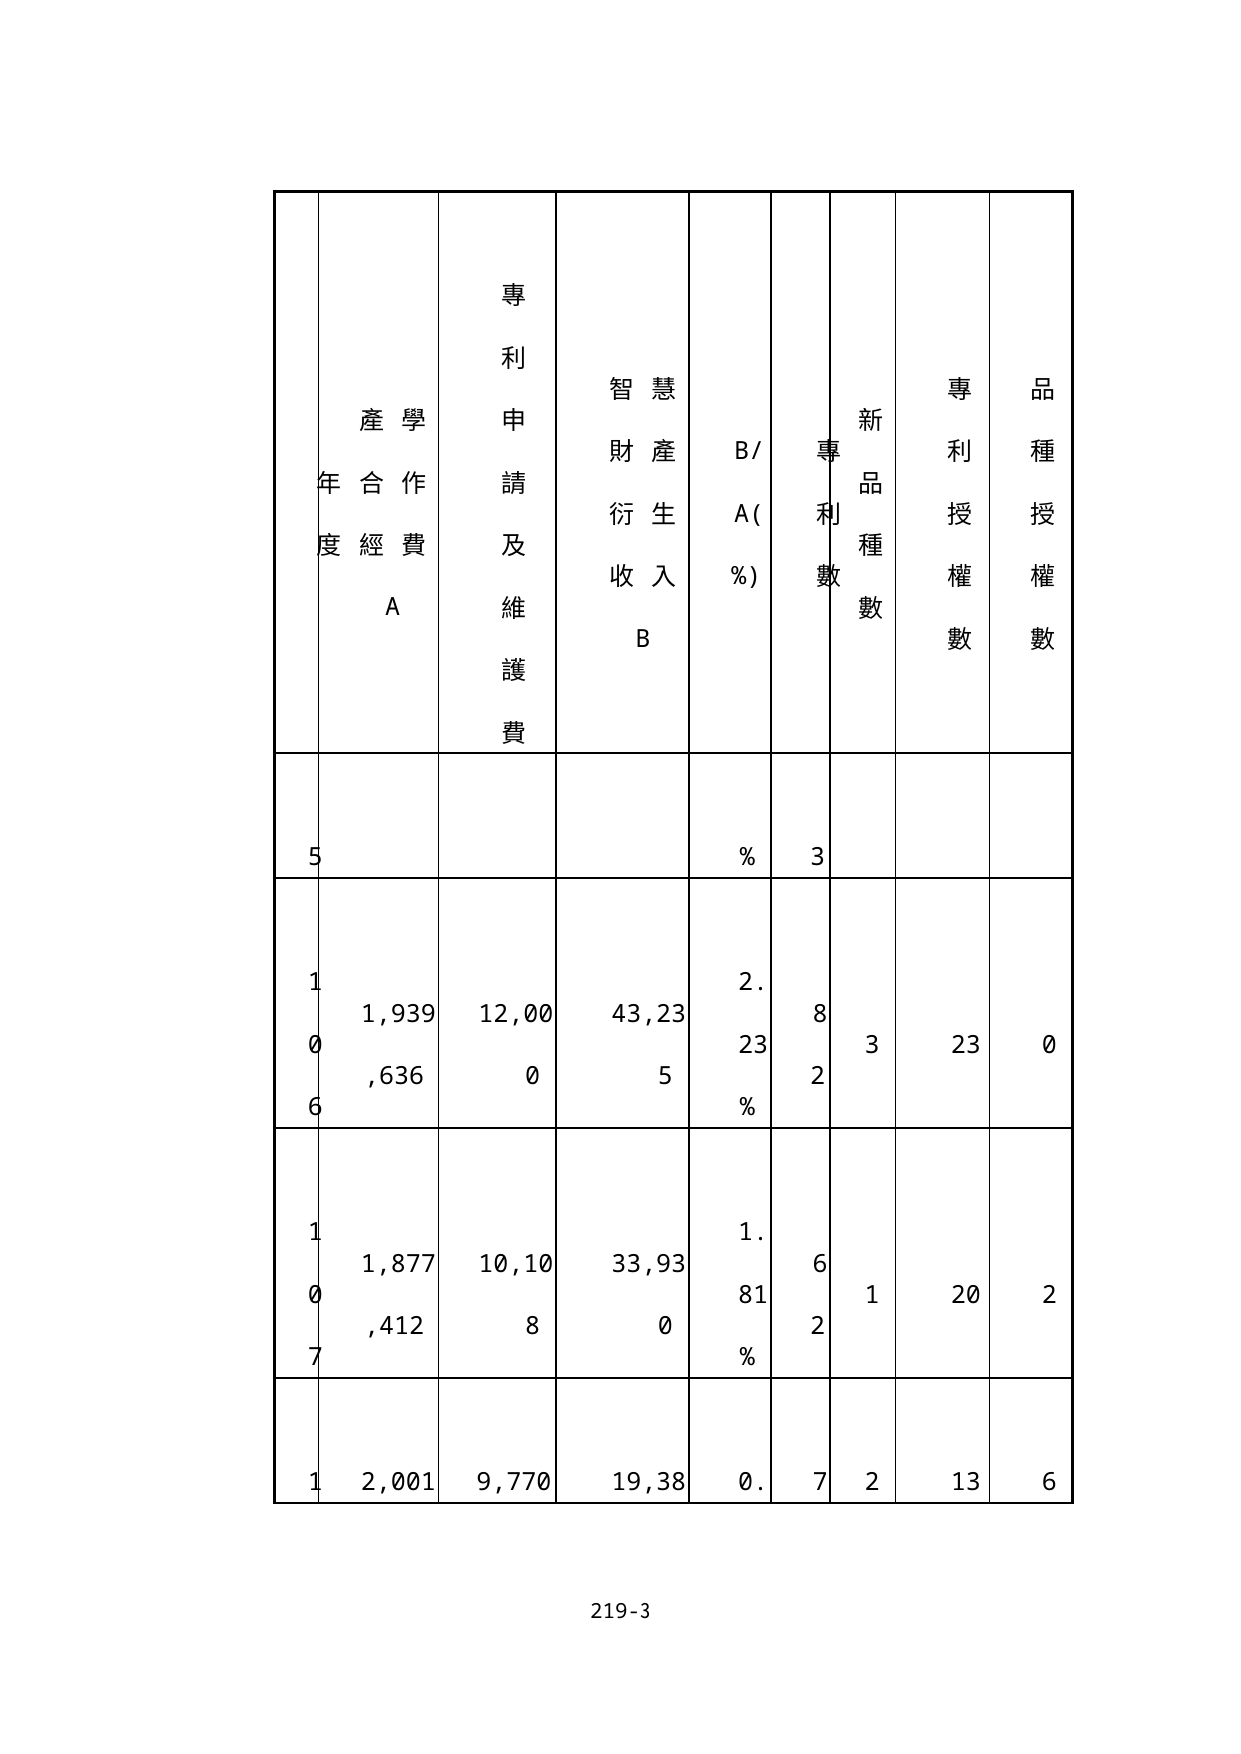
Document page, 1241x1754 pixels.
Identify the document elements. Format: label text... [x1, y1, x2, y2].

table_cell 0. [690, 1379, 770, 1502]
table_header 年度 [276, 193, 318, 752]
table_cell 19,38 [557, 1379, 688, 1502]
table_header B/A(%) [690, 193, 770, 752]
table_cell 10,108 [439, 1129, 555, 1377]
table_cell 108 [276, 1379, 318, 1502]
table_cell [896, 754, 989, 877]
table_cell 7 [772, 1379, 829, 1502]
table_cell % [690, 754, 770, 877]
table_header 新品種數 [831, 193, 895, 752]
table_cell [990, 754, 1071, 877]
table_cell 62 [772, 1129, 829, 1377]
table_cell 43,235 [557, 879, 688, 1127]
table_header 專利授權數 [896, 193, 989, 752]
table_cell 12,000 [439, 879, 555, 1127]
table_cell 33,930 [557, 1129, 688, 1377]
table_cell 6 [990, 1379, 1071, 1502]
table_cell 1 [831, 1129, 895, 1377]
table_cell [439, 754, 555, 877]
table_header 專利數 [772, 193, 829, 752]
table_cell 2 [831, 1379, 895, 1502]
table_cell 20 [896, 1129, 989, 1377]
table_cell 13 [896, 1379, 989, 1502]
table_header 品種授權數 [990, 193, 1071, 752]
table_cell 2 [990, 1129, 1071, 1377]
table_cell [831, 754, 895, 877]
table_cell 2,001,171 [319, 1379, 438, 1502]
table_cell 106 [276, 879, 318, 1127]
table_cell 23 [896, 879, 989, 1127]
table_cell [557, 754, 688, 877]
table_header 產學合作經費A [319, 193, 438, 752]
table_cell 0 [990, 879, 1071, 1127]
table_cell 1.81% [690, 1129, 770, 1377]
table_header 專利申請及維護費 [439, 193, 555, 752]
table_cell 82 [772, 879, 829, 1127]
table_cell 3 [772, 754, 829, 877]
table_cell 9,770 [439, 1379, 555, 1502]
table_cell 105 [276, 754, 318, 877]
table_cell 2.23% [690, 879, 770, 1127]
table_cell 1,939,636 [319, 879, 438, 1127]
table_cell 1,877,412 [319, 1129, 438, 1377]
table_cell 1,404,832 [319, 754, 438, 877]
table_cell 107 [276, 1129, 318, 1377]
table_header 智慧財產衍生收入B [557, 193, 688, 752]
table_cell 3 [831, 879, 895, 1127]
